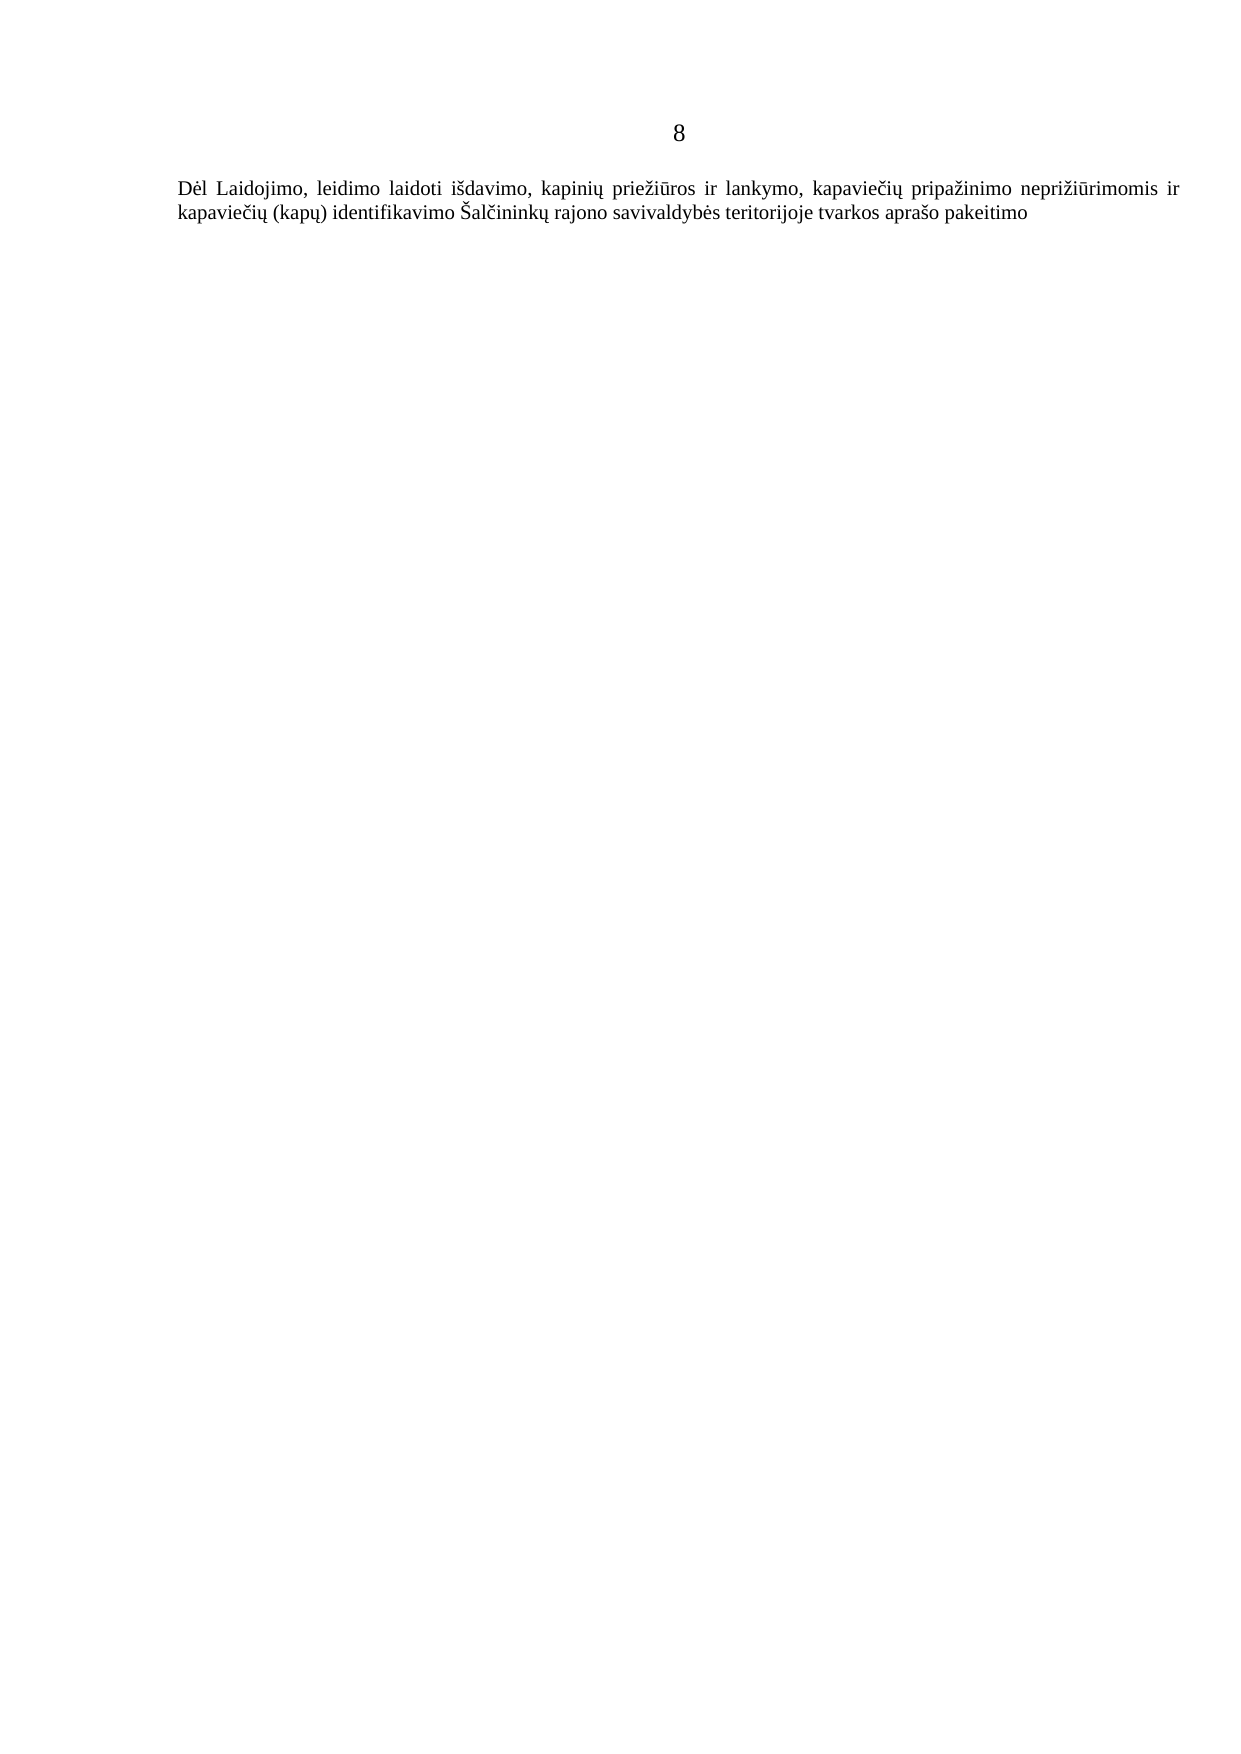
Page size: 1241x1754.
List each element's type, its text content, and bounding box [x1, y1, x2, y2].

text Dėl Laidojimo, leidimo laidoti išdavimo, kapinių priežiūros ir lankymo, kapaviečių pripažinimo neprižiūrimomis ir kapaviečių (kapų) identifikavimo Šalčininkų rajono savivaldybės teritorijoje tvarkos aprašo pakeitimo [177, 176, 1181, 224]
